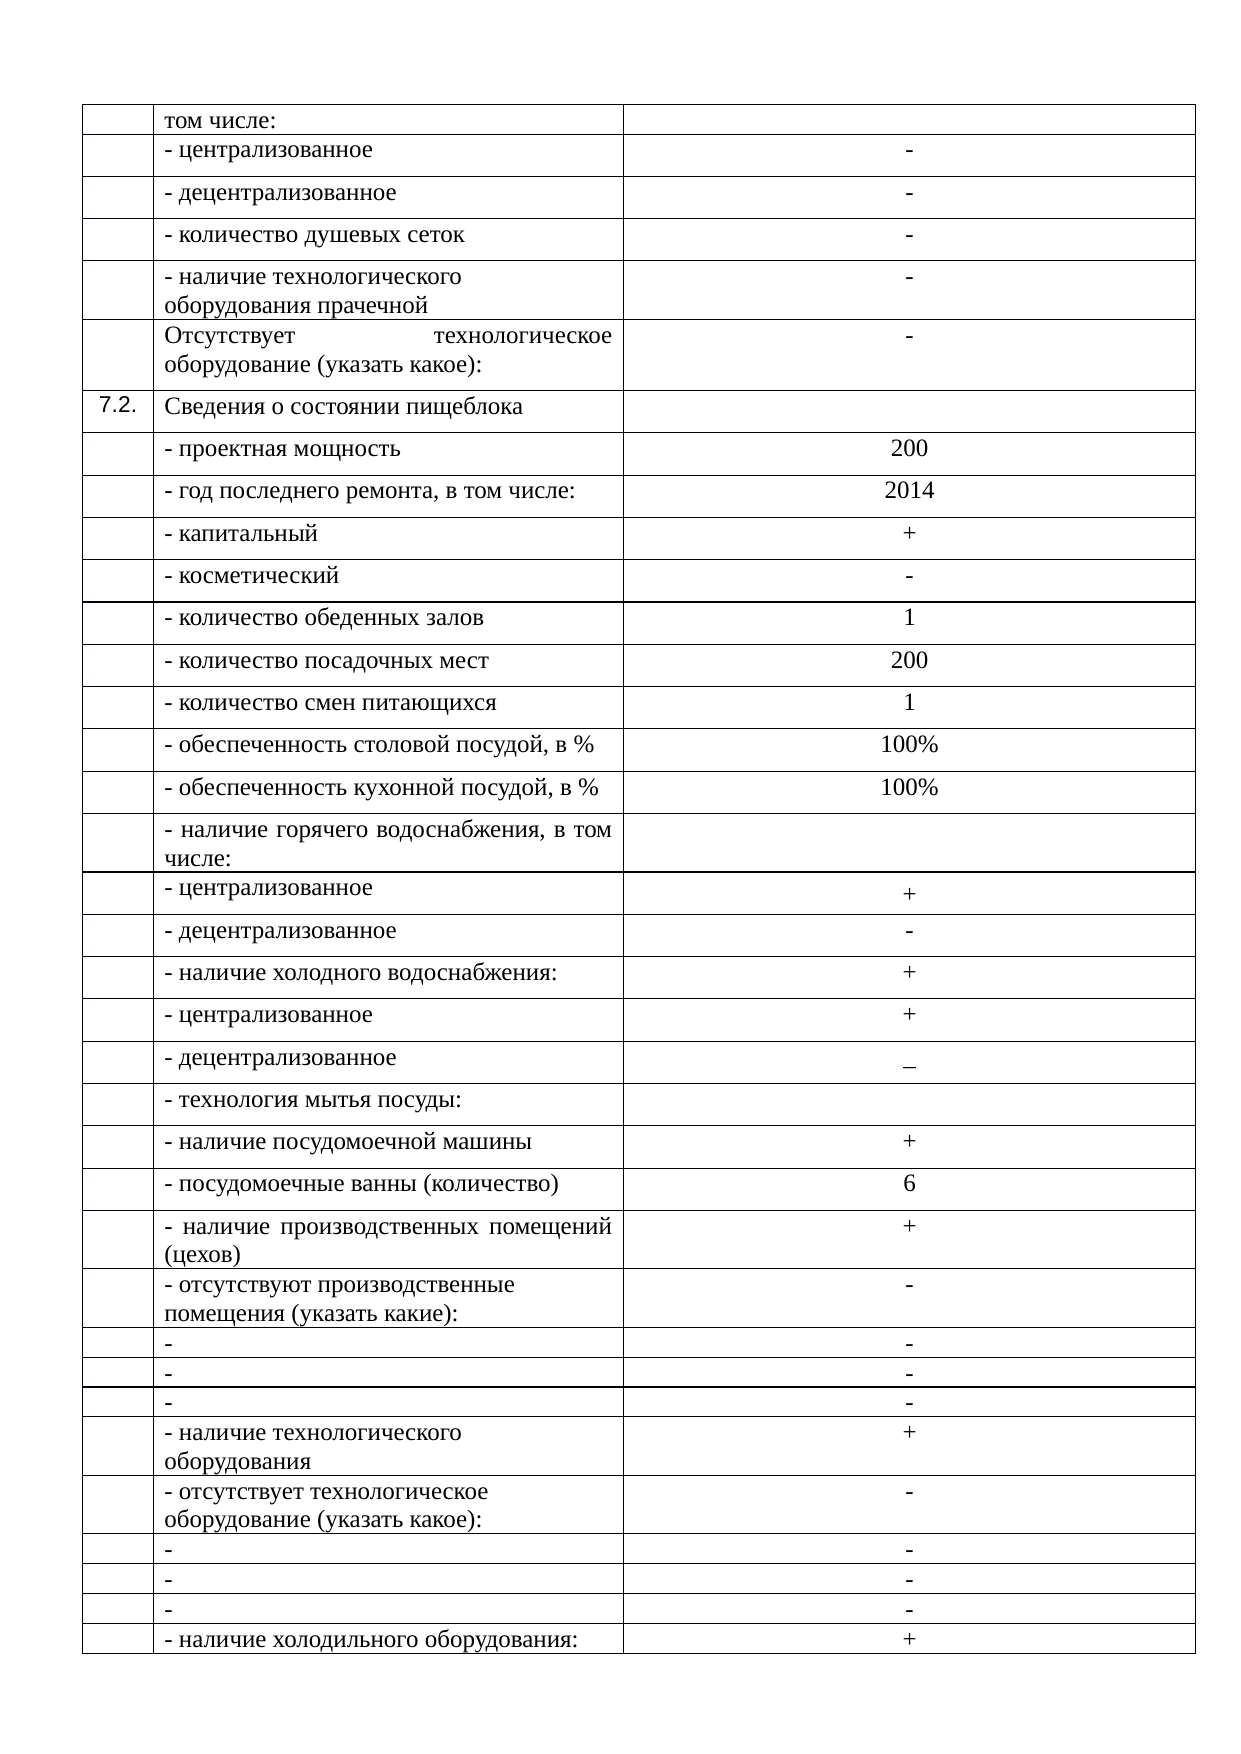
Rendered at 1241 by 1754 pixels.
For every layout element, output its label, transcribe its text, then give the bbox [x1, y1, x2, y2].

table_cell [83, 915, 153, 956]
table_cell - децентрализованное [154, 1042, 623, 1083]
table_cell [83, 1417, 153, 1475]
table_cell [83, 1042, 153, 1083]
table_cell [83, 1594, 153, 1623]
table_cell - технология мытья посуды: [154, 1084, 623, 1125]
table_cell - децентрализованное [154, 177, 623, 218]
table_cell Отсутствует технологическое оборудование (указать какое): [154, 320, 623, 390]
table_cell - централизованное [154, 873, 623, 914]
table_cell - [154, 1328, 623, 1357]
table_cell [83, 560, 153, 601]
table_cell [83, 603, 153, 644]
table_cell [83, 261, 153, 319]
table_cell - [154, 1594, 623, 1623]
table_cell - централизованное [154, 135, 623, 176]
table_cell - [154, 1358, 623, 1386]
table_cell 200 [624, 433, 1195, 474]
table_cell [83, 729, 153, 771]
table_cell [83, 1169, 153, 1210]
table_cell 7.2. [83, 391, 153, 432]
table_cell + [624, 957, 1195, 998]
table_cell - [624, 1269, 1195, 1327]
table_cell - наличие горячего водоснабжения, в том числе: [154, 814, 623, 871]
table_cell [83, 1126, 153, 1167]
table_cell - обеспеченность столовой посудой, в % [154, 729, 623, 771]
table_cell [83, 999, 153, 1041]
table_cell - наличие технологического оборудования [154, 1417, 623, 1475]
table_cell - [624, 1358, 1195, 1386]
table_cell [83, 105, 153, 133]
table_cell + [624, 1211, 1195, 1268]
table_cell - наличие посудомоечной машины [154, 1126, 623, 1167]
table_cell 2014 [624, 476, 1195, 517]
table_cell [83, 433, 153, 474]
table_cell - [154, 1534, 623, 1563]
table_cell - [624, 320, 1195, 390]
table_cell [624, 814, 1195, 871]
table_cell [83, 135, 153, 176]
table_cell [83, 1269, 153, 1327]
table_cell - [624, 1564, 1195, 1593]
table_cell 6 [624, 1169, 1195, 1210]
table_cell 100% [624, 772, 1195, 813]
table_cell - проектная мощность [154, 433, 623, 474]
table_cell [83, 1211, 153, 1268]
table_cell + [624, 1417, 1195, 1475]
table_cell - [624, 177, 1195, 218]
table_cell - отсутствует технологическое оборудование (указать какое): [154, 1476, 623, 1533]
table_cell - количество посадочных мест [154, 645, 623, 686]
table_cell - децентрализованное [154, 915, 623, 956]
table_cell [83, 687, 153, 728]
table_cell + [624, 1126, 1195, 1167]
table_cell - [624, 1388, 1195, 1416]
table_cell том числе: [154, 105, 623, 133]
table_cell - наличие холодильного оборудования: [154, 1624, 623, 1652]
table_cell _ [624, 1042, 1195, 1083]
table_cell - капитальный [154, 518, 623, 559]
table_cell [624, 391, 1195, 432]
table_cell [624, 1084, 1195, 1125]
table_cell - [624, 560, 1195, 601]
table_cell + [624, 1624, 1195, 1652]
table_cell 1 [624, 687, 1195, 728]
table_cell - количество обеденных залов [154, 603, 623, 644]
table_cell + [624, 999, 1195, 1041]
table_cell - [154, 1388, 623, 1416]
table_cell - обеспеченность кухонной посудой, в % [154, 772, 623, 813]
table_cell - [624, 1476, 1195, 1533]
table_cell - [624, 105, 1195, 133]
table_cell - количество смен питающихся [154, 687, 623, 728]
table_cell + [624, 873, 1195, 914]
table_cell - [624, 915, 1195, 956]
table_cell - централизованное [154, 999, 623, 1041]
table_cell - наличие технологического оборудования прачечной [154, 261, 623, 319]
table_cell [83, 1388, 153, 1416]
table_cell + [624, 518, 1195, 559]
table_cell [83, 645, 153, 686]
table_cell - [624, 219, 1195, 260]
table_cell - посудомоечные ванны (количество) [154, 1169, 623, 1210]
table_cell [83, 1328, 153, 1357]
table_cell [83, 1624, 153, 1652]
table_cell [83, 1358, 153, 1386]
table_cell [83, 320, 153, 390]
table_cell [83, 873, 153, 914]
table_cell - год последнего ремонта, в том числе: [154, 476, 623, 517]
table_cell Сведения о состоянии пищеблока [154, 391, 623, 432]
table_cell [83, 518, 153, 559]
table_cell [83, 1084, 153, 1125]
table_cell - количество душевых сеток [154, 219, 623, 260]
table_cell [83, 957, 153, 998]
table_cell [83, 772, 153, 813]
table_cell [83, 219, 153, 260]
table_cell - наличие производственных помещений (цехов) [154, 1211, 623, 1268]
table_cell [83, 177, 153, 218]
table_cell - [624, 1534, 1195, 1563]
table_cell - наличие холодного водоснабжения: [154, 957, 623, 998]
table_cell 200 [624, 645, 1195, 686]
table_cell - отсутствуют производственные помещения (указать какие): [154, 1269, 623, 1327]
table_cell 100% [624, 729, 1195, 771]
table_cell - косметический [154, 560, 623, 601]
table_cell - [624, 135, 1195, 176]
table_cell - [624, 1594, 1195, 1623]
table_cell [83, 814, 153, 871]
table_cell [83, 1564, 153, 1593]
table_cell - [624, 261, 1195, 319]
table_cell 1 [624, 603, 1195, 644]
table_cell - [624, 1328, 1195, 1357]
table_cell [83, 1476, 153, 1533]
table_cell [83, 476, 153, 517]
table_cell - [154, 1564, 623, 1593]
table_cell [83, 1534, 153, 1563]
